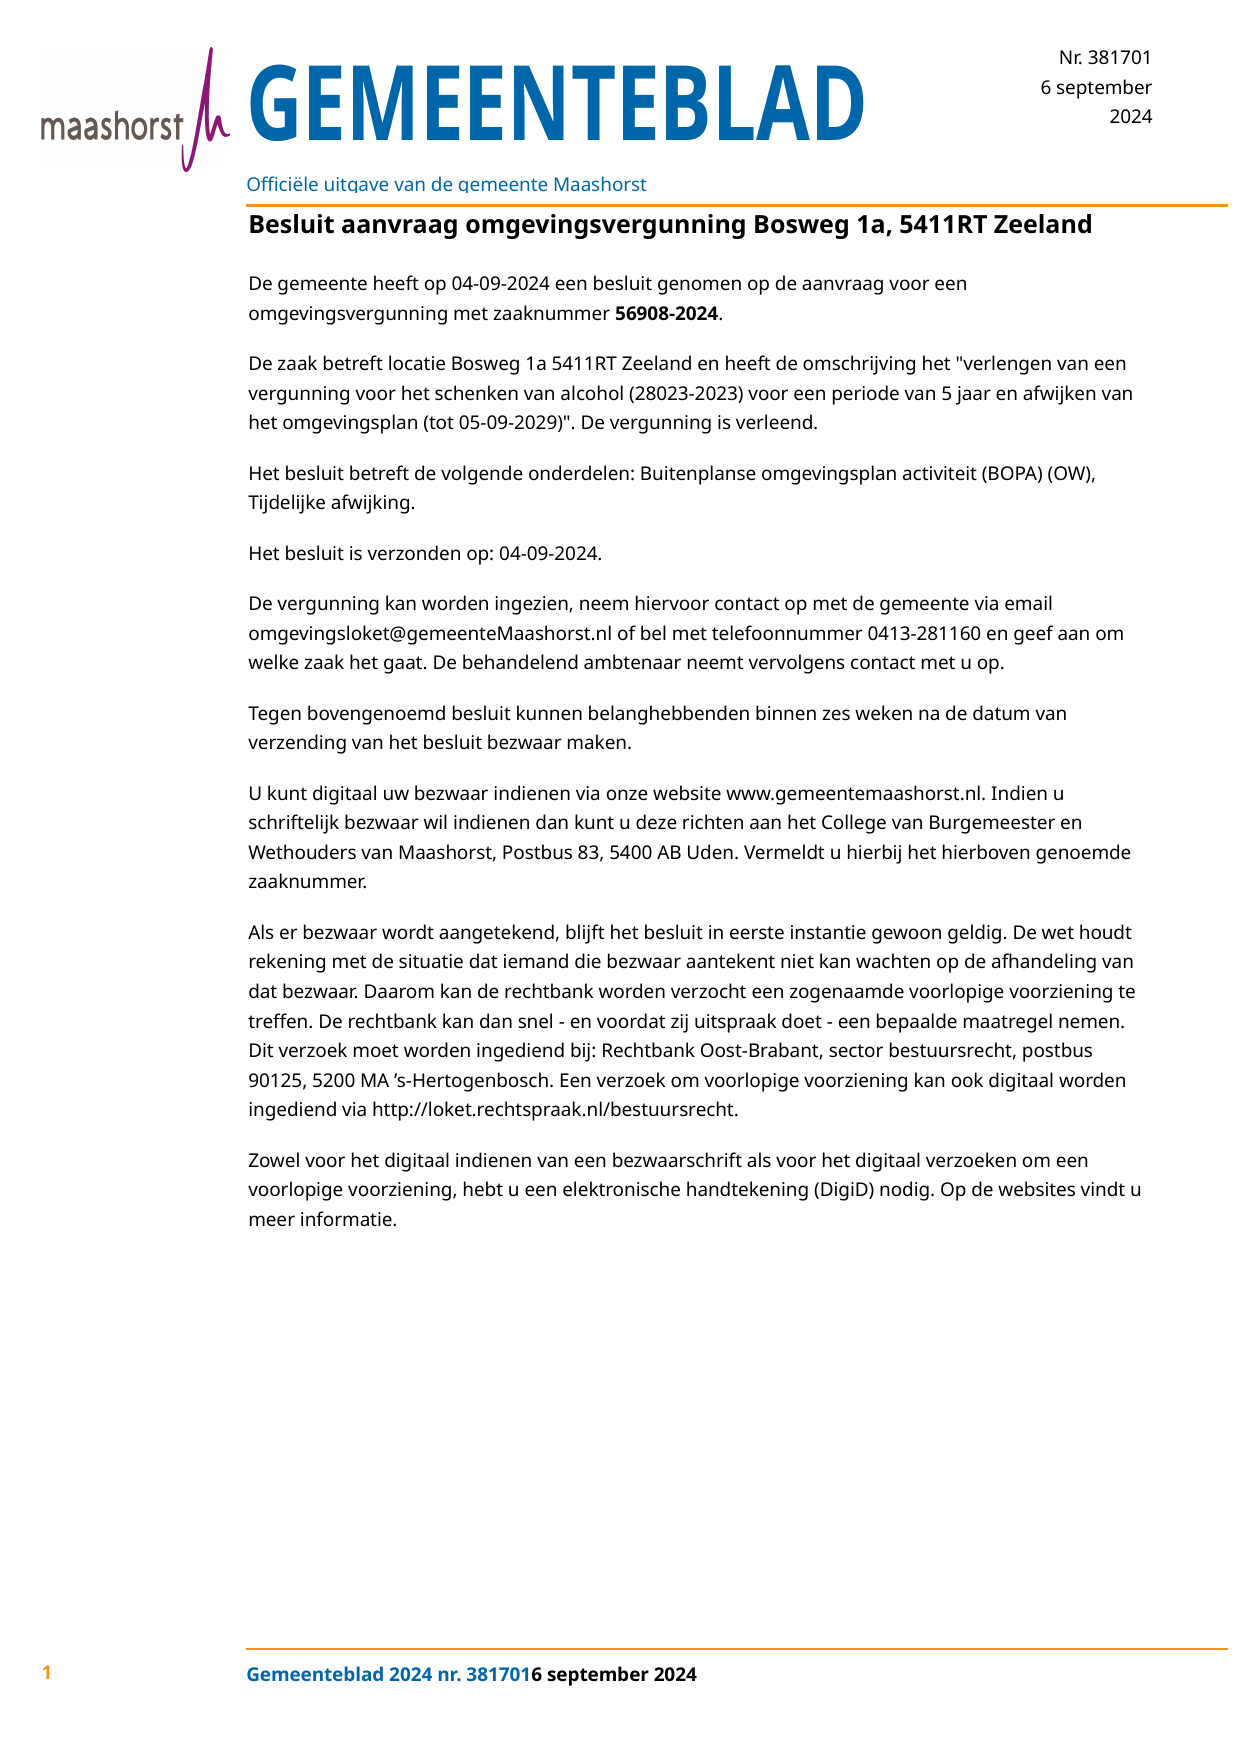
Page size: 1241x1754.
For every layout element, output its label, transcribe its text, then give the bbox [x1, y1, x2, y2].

text Tegen bovengenoemd besluit kunnen belanghebbenden binnen zes weken na de datum van verzending van het besluit bezwaar maken. [248, 700, 1152, 755]
text Besluit aanvraag omgevingsvergunning Bosweg 1a, 5411RT Zeeland [248, 207, 1152, 241]
text De zaak betreft locatie Bosweg 1a 5411RT Zeeland en heeft de omschrijving het "verlengen van een vergunning voor het schenken van alcohol (28023-2023) voor een periode van 5 jaar en afwijken van het omgevingsplan (tot 05-09-2029)". De vergunning is verleend. [248, 350, 1152, 435]
text De gemeente heeft op 04-09-2024 een besluit genomen op de aanvraag voor een omgevingsvergunning met zaaknummer 56908-2024. [248, 270, 1152, 326]
text Het besluit is verzonden op: 04-09-2024. [248, 540, 1152, 566]
text U kunt digitaal uw bezwaar indienen via onze website www.gemeentemaashorst.nl. Indien u schriftelijk bezwaar wil indienen dan kunt u deze richten aan het College van Burgemeester en Wethouders van Maashorst, Postbus 83, 5400 AB Uden. Vermeldt u hierbij het hierboven genoemde zaaknummer. [248, 780, 1152, 894]
text De vergunning kan worden ingezien, neem hiervoor contact op met de gemeente via email omgevingsloket@gemeenteMaashorst.nl of bel met telefoonnummer 0413-281160 en geef aan om welke zaak het gaat. De behandelend ambtenaar neemt vervolgens contact met u op. [248, 590, 1152, 675]
text Zowel voor het digitaal indienen van een bezwaarschrift als voor het digitaal verzoeken om een voorlopige voorziening, hebt u een elektronische handtekening (DigiD) nodig. Op de websites vindt u meer informatie. [248, 1147, 1152, 1232]
picture [41, 47, 231, 172]
text Het besluit betreft de volgende onderdelen: Buitenplanse omgevingsplan activiteit (BOPA) (OW), Tijdelijke afwijking. [248, 460, 1152, 515]
text Als er bezwaar wordt aangetekend, blijft het besluit in eerste instantie gewoon geldig. De wet houdt rekening met de situatie dat iemand die bezwaar aantekent niet kan wachten op de afhandeling van dat bezwaar. Daarom kan de rechtbank worden verzocht een zogenaamde voorlopige voorziening te treffen. De rechtbank kan dan snel - en voordat zij uitspraak doet - een bepaalde maatregel nemen. Dit verzoek moet worden ingediend bij: Rechtbank Oost-Brabant, sector bestuursrecht, postbus 90125, 5200 MA ’s-Hertogenbosch. Een verzoek om voorlopige voorziening kan ook digitaal worden ingediend via http://loket.rechtspraak.nl/bestuursrecht. [248, 919, 1152, 1122]
